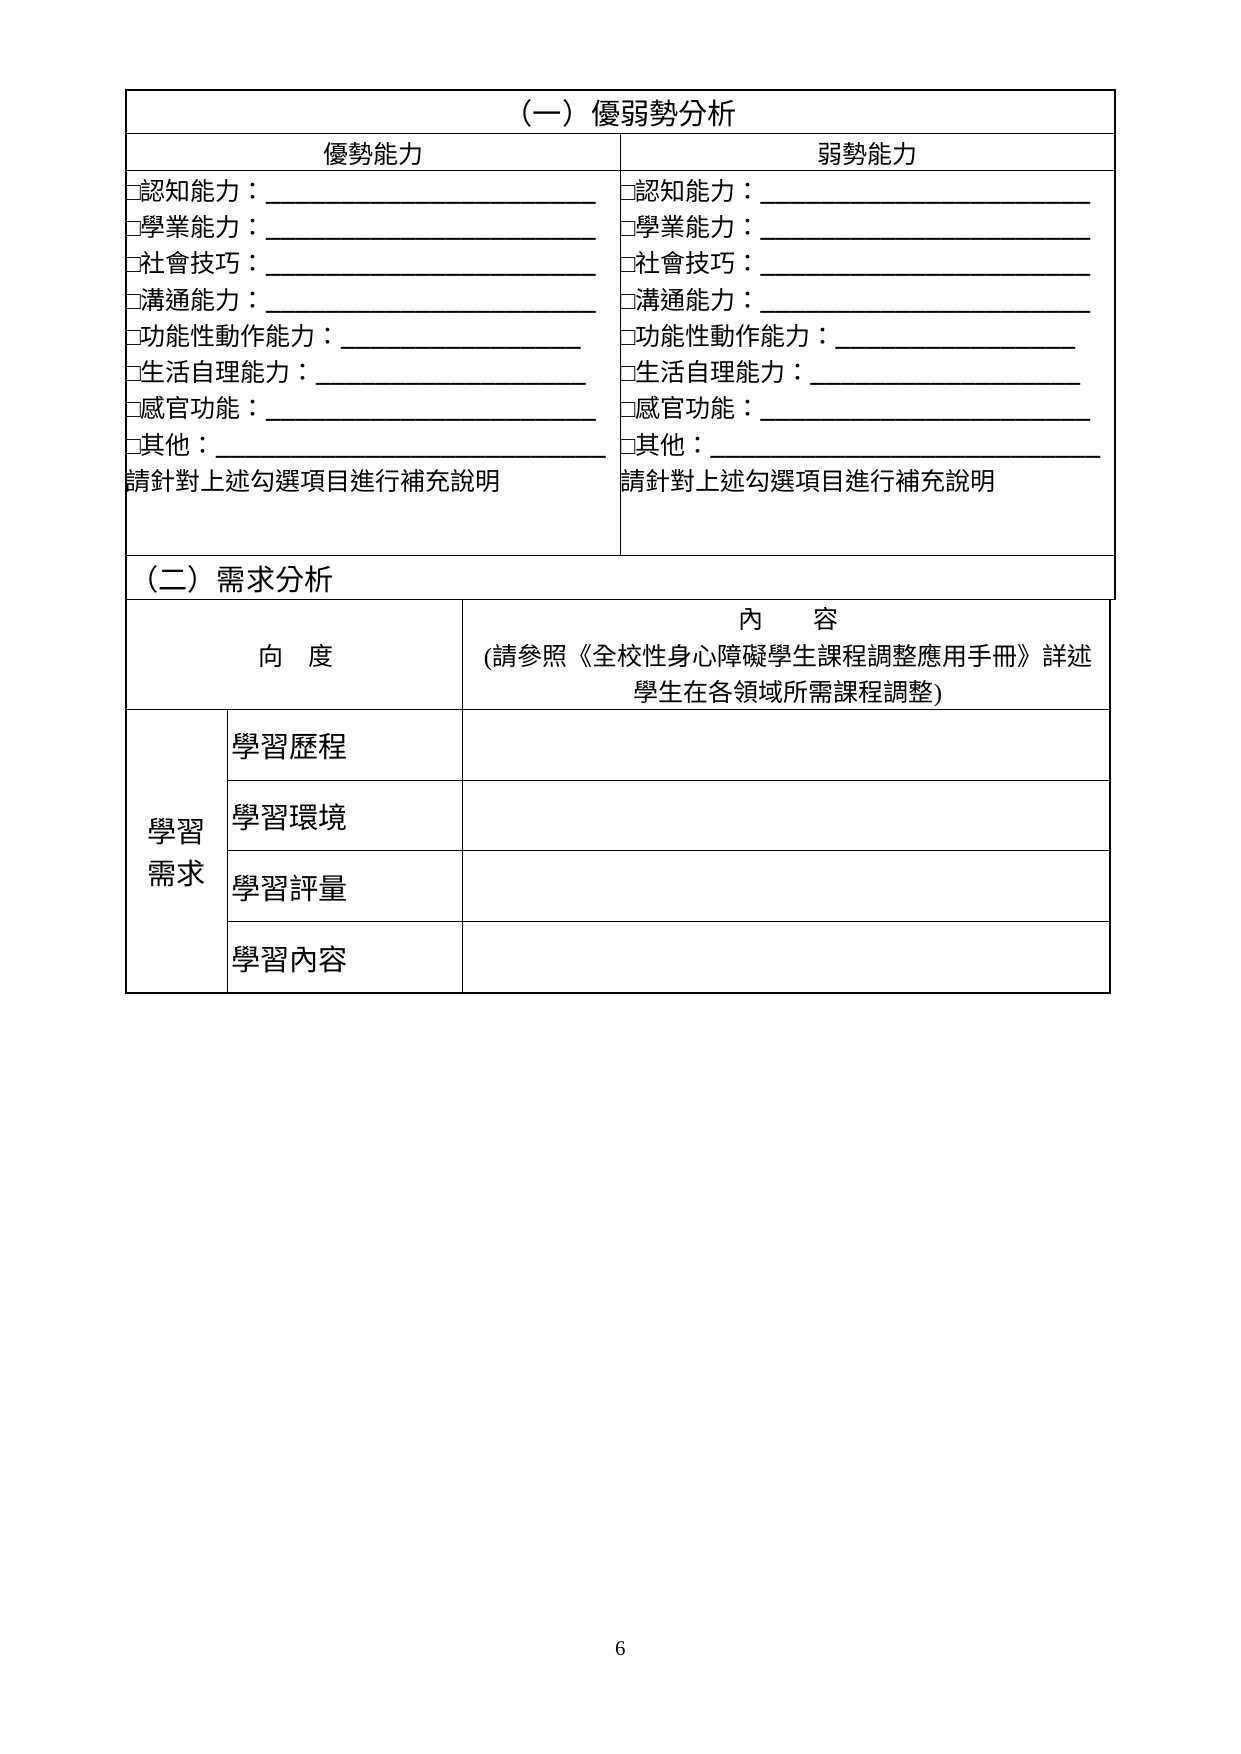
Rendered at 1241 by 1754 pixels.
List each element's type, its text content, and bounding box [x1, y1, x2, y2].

table_cell 學習歷程 [228, 710, 462, 779]
table_cell 向 度 [127, 600, 462, 709]
table_cell □認知能力：______________________ □學業能力：______________________ □社會技巧：______________________ □溝通能力：______________________ □功能性動作能力：________________ □生活自理能力：__________________ □感官功能：______________________ □其他：__________________________ 請針對上述勾選項目進行補充說明 [127, 171, 620, 555]
table_cell [1111, 921, 1115, 992]
table_cell [463, 781, 1109, 850]
table_cell 內 容 (請參照《全校性身心障礙學生課程調整應用手冊》詳述 學生在各領域所需課程調整) [463, 600, 1109, 709]
table_cell [1111, 709, 1115, 779]
table_cell 學習內容 [228, 922, 462, 992]
table_cell □認知能力：______________________ □學業能力：______________________ □社會技巧：______________________ □溝通能力：______________________ □功能性動作能力：________________ □生活自理能力：__________________ □感官功能：______________________ □其他：__________________________ 請針對上述勾選項目進行補充說明 [621, 171, 1114, 555]
table_cell [1111, 780, 1115, 850]
table_cell [1111, 600, 1115, 709]
table_cell 學習需求 [127, 710, 227, 992]
table_cell 弱勢能力 [621, 134, 1114, 170]
table_header （一）優弱勢分析 [127, 91, 1114, 133]
table_cell [463, 710, 1109, 779]
table_cell [463, 851, 1109, 921]
table_cell 學習環境 [228, 781, 462, 850]
table_cell 優勢能力 [127, 134, 620, 170]
table_cell （二）需求分析 [127, 556, 1114, 599]
table_cell [463, 922, 1109, 992]
table_cell 學習評量 [228, 851, 462, 921]
table_cell [1111, 850, 1115, 921]
